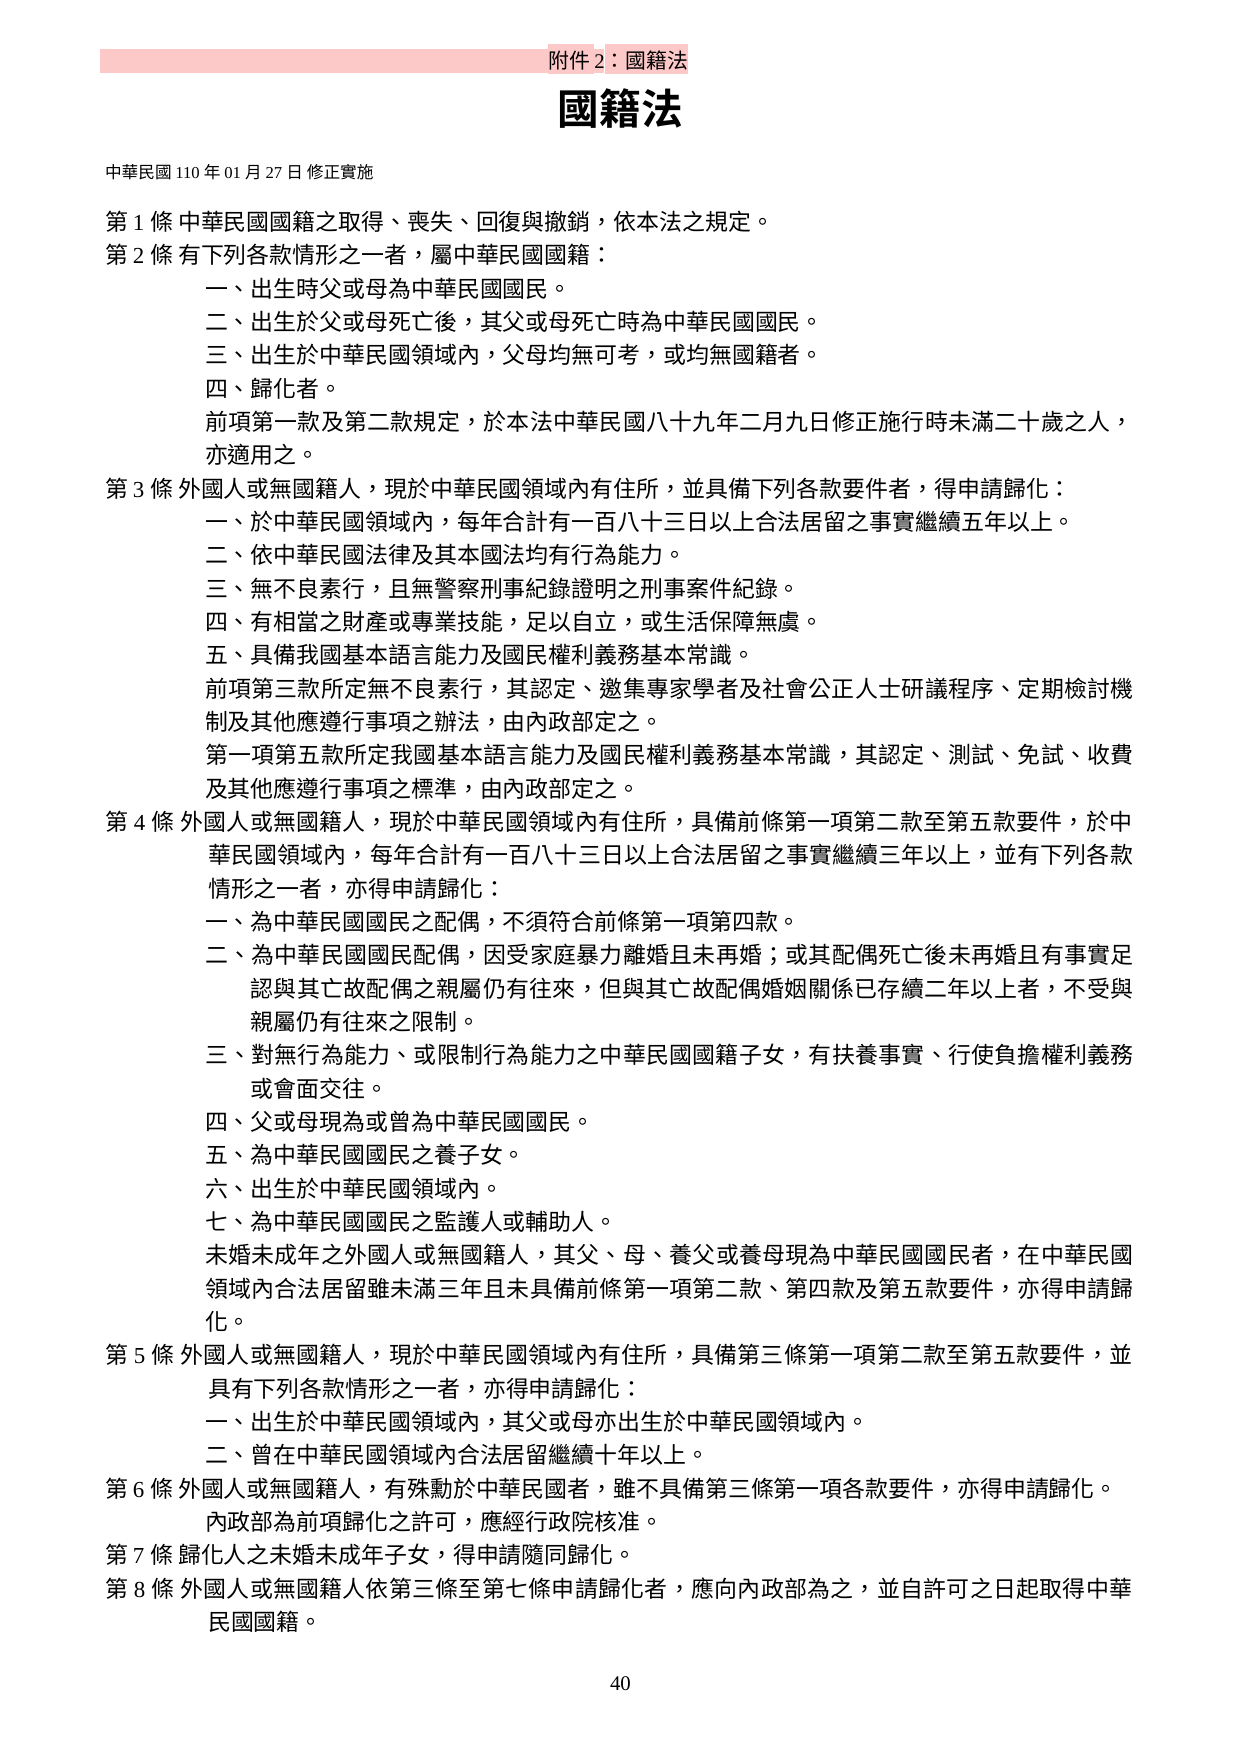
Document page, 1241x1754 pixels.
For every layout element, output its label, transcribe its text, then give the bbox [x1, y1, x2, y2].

text 二、依中華民國法律及其本國法均有行為能力。 [205, 537, 1136, 571]
text 第 7 條 歸化人之未婚未成年子女，得申請隨同歸化。 [105, 1537, 1136, 1571]
text 三、無不良素行，且無警察刑事紀錄證明之刑事案件紀錄。 [205, 571, 1136, 604]
text 前項第三款所定無不良素行，其認定、邀集專家學者及社會公正人士研議程序、定期檢討機制及其他應遵行事項之辦法，由內政部定之。 [205, 671, 1136, 737]
text 四、父或母現為或曾為中華民國國民。 [205, 1104, 1136, 1137]
text 三、對無行為能力、或限制行為能力之中華民國國籍子女，有扶養事實、行使負擔權利義務或會面交往。 [205, 1037, 1136, 1104]
text 第 1 條 中華民國國籍之取得、喪失、回復與撤銷，依本法之規定。 [105, 204, 1136, 237]
text 一、為中華民國國民之配偶，不須符合前條第一項第四款。 [205, 904, 1136, 937]
text 第 3 條 外國人或無國籍人，現於中華民國領域內有住所，並具備下列各款要件者，得申請歸化： [105, 471, 1136, 504]
text 二、出生於父或母死亡後，其父或母死亡時為中華民國國民。 [205, 304, 1136, 337]
text 前項第一款及第二款規定，於本法中華民國八十九年二月九日修正施行時未滿二十歲之人，亦適用之。 [205, 404, 1136, 471]
text 三、出生於中華民國領域內，父母均無可考，或均無國籍者。 [205, 337, 1136, 371]
text 第 2 條 有下列各款情形之一者，屬中華民國國籍： [105, 237, 1136, 271]
text 一、出生於中華民國領域內，其父或母亦出生於中華民國領域內。 [205, 1404, 1136, 1437]
text 第一項第五款所定我國基本語言能力及國民權利義務基本常識，其認定、測試、免試、收費及其他應遵行事項之標準，由內政部定之。 [205, 737, 1136, 804]
text 中華民國 110 年 01 月 27 日 修正實施 [105, 152, 1136, 185]
text 內政部為前項歸化之許可，應經行政院核准。 [205, 1504, 1136, 1537]
text 五、為中華民國國民之養子女。 [205, 1137, 1136, 1171]
text 第 8 條 外國人或無國籍人依第三條至第七條申請歸化者，應向內政部為之，並自許可之日起取得中華民國國籍。 [105, 1571, 1136, 1637]
text 四、有相當之財產或專業技能，足以自立，或生活保障無虞。 [205, 604, 1136, 637]
text 未婚未成年之外國人或無國籍人，其父、母、養父或養母現為中華民國國民者，在中華民國領域內合法居留雖未滿三年且未具備前條第一項第二款、第四款及第五款要件，亦得申請歸化。 [205, 1237, 1136, 1337]
text 六、出生於中華民國領域內。 [205, 1171, 1136, 1204]
text 四、歸化者。 [205, 371, 1136, 404]
text 第 5 條 外國人或無國籍人，現於中華民國領域內有住所，具備第三條第一項第二款至第五款要件，並具有下列各款情形之一者，亦得申請歸化： [105, 1337, 1136, 1404]
text 一、於中華民國領域內，每年合計有一百八十三日以上合法居留之事實繼續五年以上。 [205, 504, 1136, 537]
text 第 4 條 外國人或無國籍人，現於中華民國領域內有住所，具備前條第一項第二款至第五款要件，於中華民國領域內，每年合計有一百八十三日以上合法居留之事實繼續三年以上，並有下列各款情形之一者，亦得申請歸化： [105, 804, 1136, 904]
text 二、曾在中華民國領域內合法居留繼續十年以上。 [205, 1437, 1136, 1471]
text 五、具備我國基本語言能力及國民權利義務基本常識。 [205, 637, 1136, 671]
text 第 6 條 外國人或無國籍人，有殊勳於中華民國者，雖不具備第三條第一項各款要件，亦得申請歸化。 [105, 1471, 1136, 1504]
text 國籍法 [105, 91, 1136, 133]
text 二、為中華民國國民配偶，因受家庭暴力離婚且未再婚；或其配偶死亡後未再婚且有事實足認與其亡故配偶之親屬仍有往來，但與其亡故配偶婚姻關係已存續二年以上者，不受與親屬仍有往來之限制。 [205, 937, 1136, 1037]
text 七、為中華民國國民之監護人或輔助人。 [205, 1204, 1136, 1237]
text 一、出生時父或母為中華民國國民。 [205, 271, 1136, 304]
